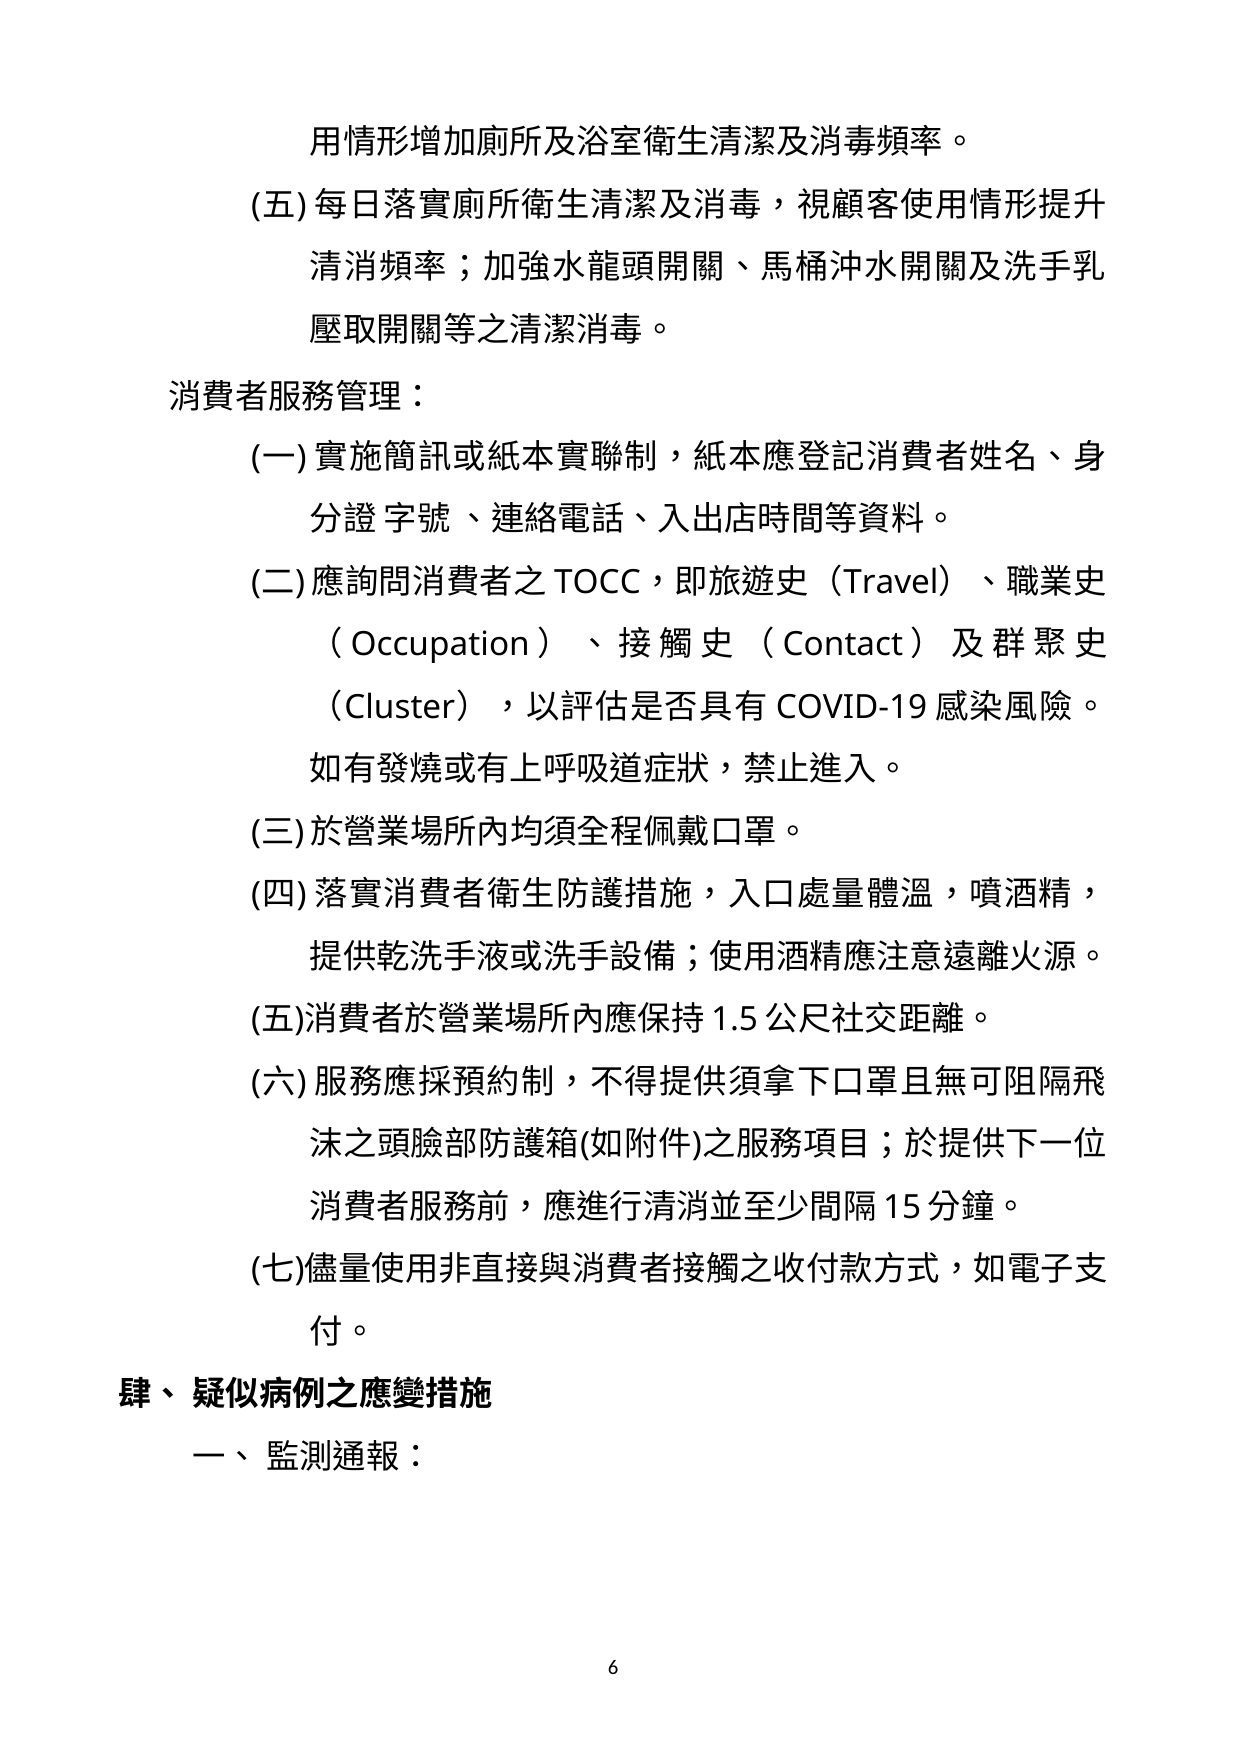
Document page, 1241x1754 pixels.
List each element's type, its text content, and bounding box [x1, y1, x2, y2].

text 一、 監測通報： [118, 1418, 1107, 1481]
list 用情形增加廁所及浴室衛生清潔及消毒頻率。 [251, 103, 1107, 166]
list (五)消費者於營業場所內應保持1.5公尺社交距離。 [251, 981, 1107, 1043]
text 肆、 疑似病例之應變措施 [118, 1356, 1107, 1418]
list (三) 於營業場所內均須全程佩戴口罩。 [251, 793, 1107, 856]
list (二) 應詢問消費者之TOCC，即旅遊史（Travel）、職業史（Occupation）、接觸史（Contact）及群聚史（Cluster），以評估是否具有COVID-19感染風險。如有發燒或有上呼吸道症狀，禁止進入。 [251, 543, 1107, 793]
list (七)儘量使用非直接與消費者接觸之收付款方式，如電子支付。 [251, 1231, 1107, 1356]
list (五) 每日落實廁所衛生清潔及消毒，視顧客使用情形提升清消頻率；加強水龍頭開關、馬桶沖水開關及洗手乳壓取開關等之清潔消毒。 [251, 166, 1107, 353]
subtitle 消費者服務管理： [168, 372, 1107, 418]
list (四) 落實消費者衛生防護措施，入口處量體溫，噴酒精，提供乾洗手液或洗手設備；使用酒精應注意遠離火源。 [251, 856, 1107, 981]
list (六) 服務應採預約制，不得提供須拿下口罩且無可阻隔飛沫之頭臉部防護箱(如附件)之服務項目；於提供下一位消費者服務前，應進行清消並至少間隔15分鐘。 [251, 1043, 1107, 1231]
list (一) 實施簡訊或紙本實聯制，紙本應登記消費者姓名、身分證 字號 、連絡電話、入出店時間等資料。 [251, 418, 1107, 543]
